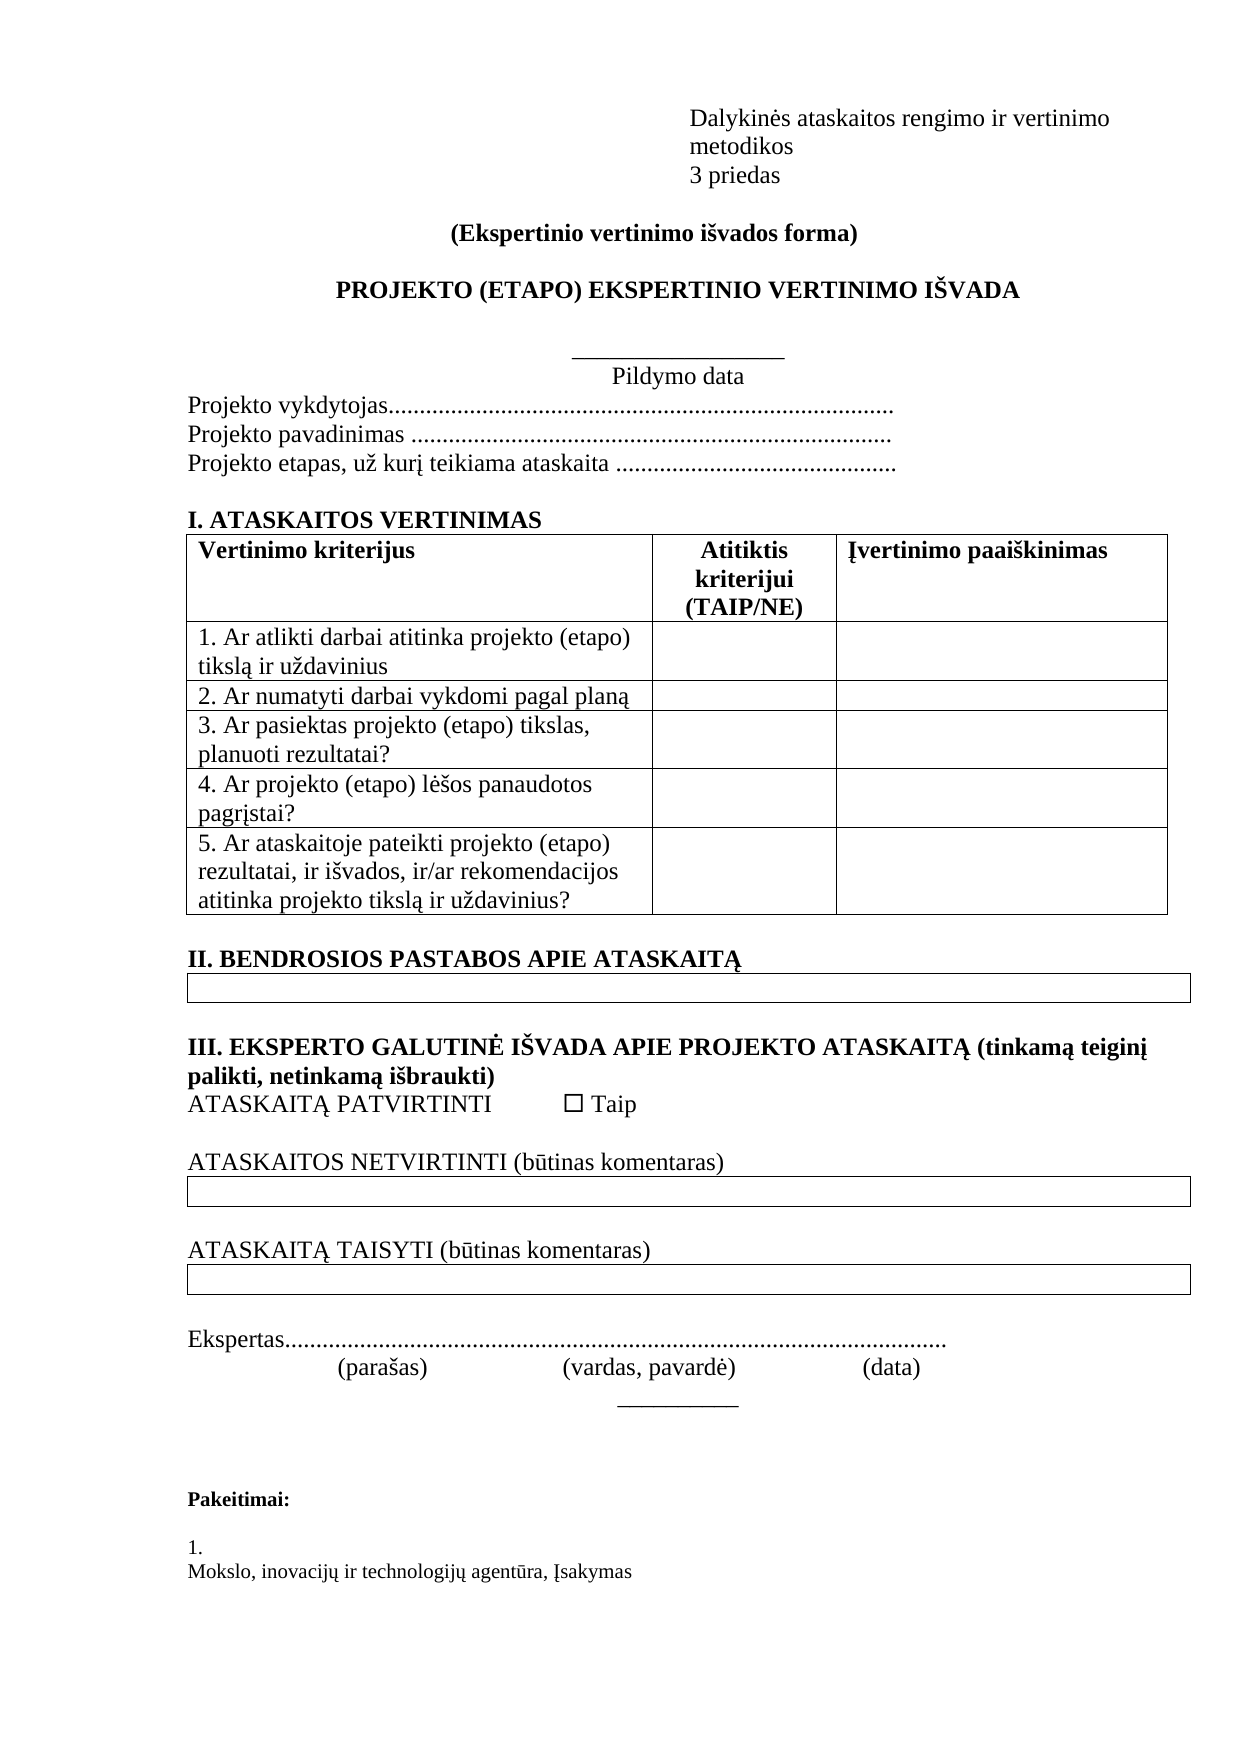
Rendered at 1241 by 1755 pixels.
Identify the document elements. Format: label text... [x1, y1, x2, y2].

text I. ATASKAITOS VERTINIMAS [187, 505, 1169, 534]
table_header Vertinimo kriterijus [187, 535, 652, 621]
text II. BENDROSIOS PASTABOS APIE ATASKAITĄ [187, 944, 1169, 972]
table_cell [653, 622, 836, 680]
text 1. [187, 1535, 1169, 1559]
table_cell [837, 681, 1167, 709]
table_header Atitiktis kriterijui (TAIP/NE) [653, 535, 836, 621]
text 3 priedas [689, 160, 1121, 189]
table_cell [653, 769, 836, 827]
table_cell 5. Ar ataskaitoje pateikti projekto (etapo) rezultatai, ir išvados, ir/ar rekomendacijos atitinka projekto tikslą ir uždavinius? [187, 828, 652, 914]
table_header [188, 1177, 1190, 1206]
text Projekto vykdytojas................................................................................. [187, 390, 1169, 419]
text ATASKAITOS Netvirtinti (būtinas komentaras) [187, 1147, 1169, 1176]
text ATASKAITĄ TAISYTI (būtinas komentaras) [187, 1235, 1169, 1264]
table_cell [653, 681, 836, 709]
text Mokslo, inovacijų ir technologijų agentūra, Įsakymas [187, 1559, 1169, 1583]
table_cell [653, 711, 836, 768]
table_cell [837, 711, 1167, 768]
text Ekspertas.......................................................................................................... [187, 1324, 1169, 1352]
table_cell [837, 828, 1167, 914]
table_header [188, 974, 1190, 1002]
table_cell 2. Ar numatyti darbai vykdomi pagal planą [187, 681, 652, 709]
table_cell 4. Ar projekto (etapo) lėšos panaudotos pagrįstai? [187, 769, 652, 827]
text (Ekspertinio vertinimo išvados forma) [187, 218, 1121, 246]
text _________________ [187, 333, 1169, 361]
text Pakeitimai: [187, 1487, 1169, 1511]
text (parašas) (vardas, pavardė) (data) [187, 1352, 1169, 1381]
table_header [188, 1265, 1190, 1294]
table_cell [837, 622, 1167, 680]
table_cell 1. Ar atlikti darbai atitinka projekto (etapo) tikslą ir uždavinius [187, 622, 652, 680]
text Projekto (Etapo) ekspertinio vertinimo išvada [187, 275, 1169, 304]
text __________ [187, 1381, 1169, 1410]
table_cell [837, 769, 1167, 827]
text Pildymo data [187, 361, 1169, 390]
table_header Įvertinimo paaiškinimas [837, 535, 1167, 621]
text III. EKSPERTO GALUTINĖ IŠVADA APIE PROJEKTO ATASKAITĄ (tinkamą teiginį palikti, netinkamą išbraukti) [187, 1032, 1169, 1089]
text Projekto pavadinimas ............................................................................. [187, 419, 1169, 448]
text Projekto etapas, už kurį teikiama ataskaita ............................................. [187, 448, 1169, 476]
table_cell [653, 828, 836, 914]
text Dalykinės ataskaitos rengimo ir vertinimo [689, 103, 1121, 131]
text metodikos [689, 131, 1121, 160]
table_cell 3. Ar pasiektas projekto (etapo) tikslas, planuoti rezultatai? [187, 711, 652, 768]
text Ataskaitą patvirtinti  Taip [187, 1089, 1169, 1118]
